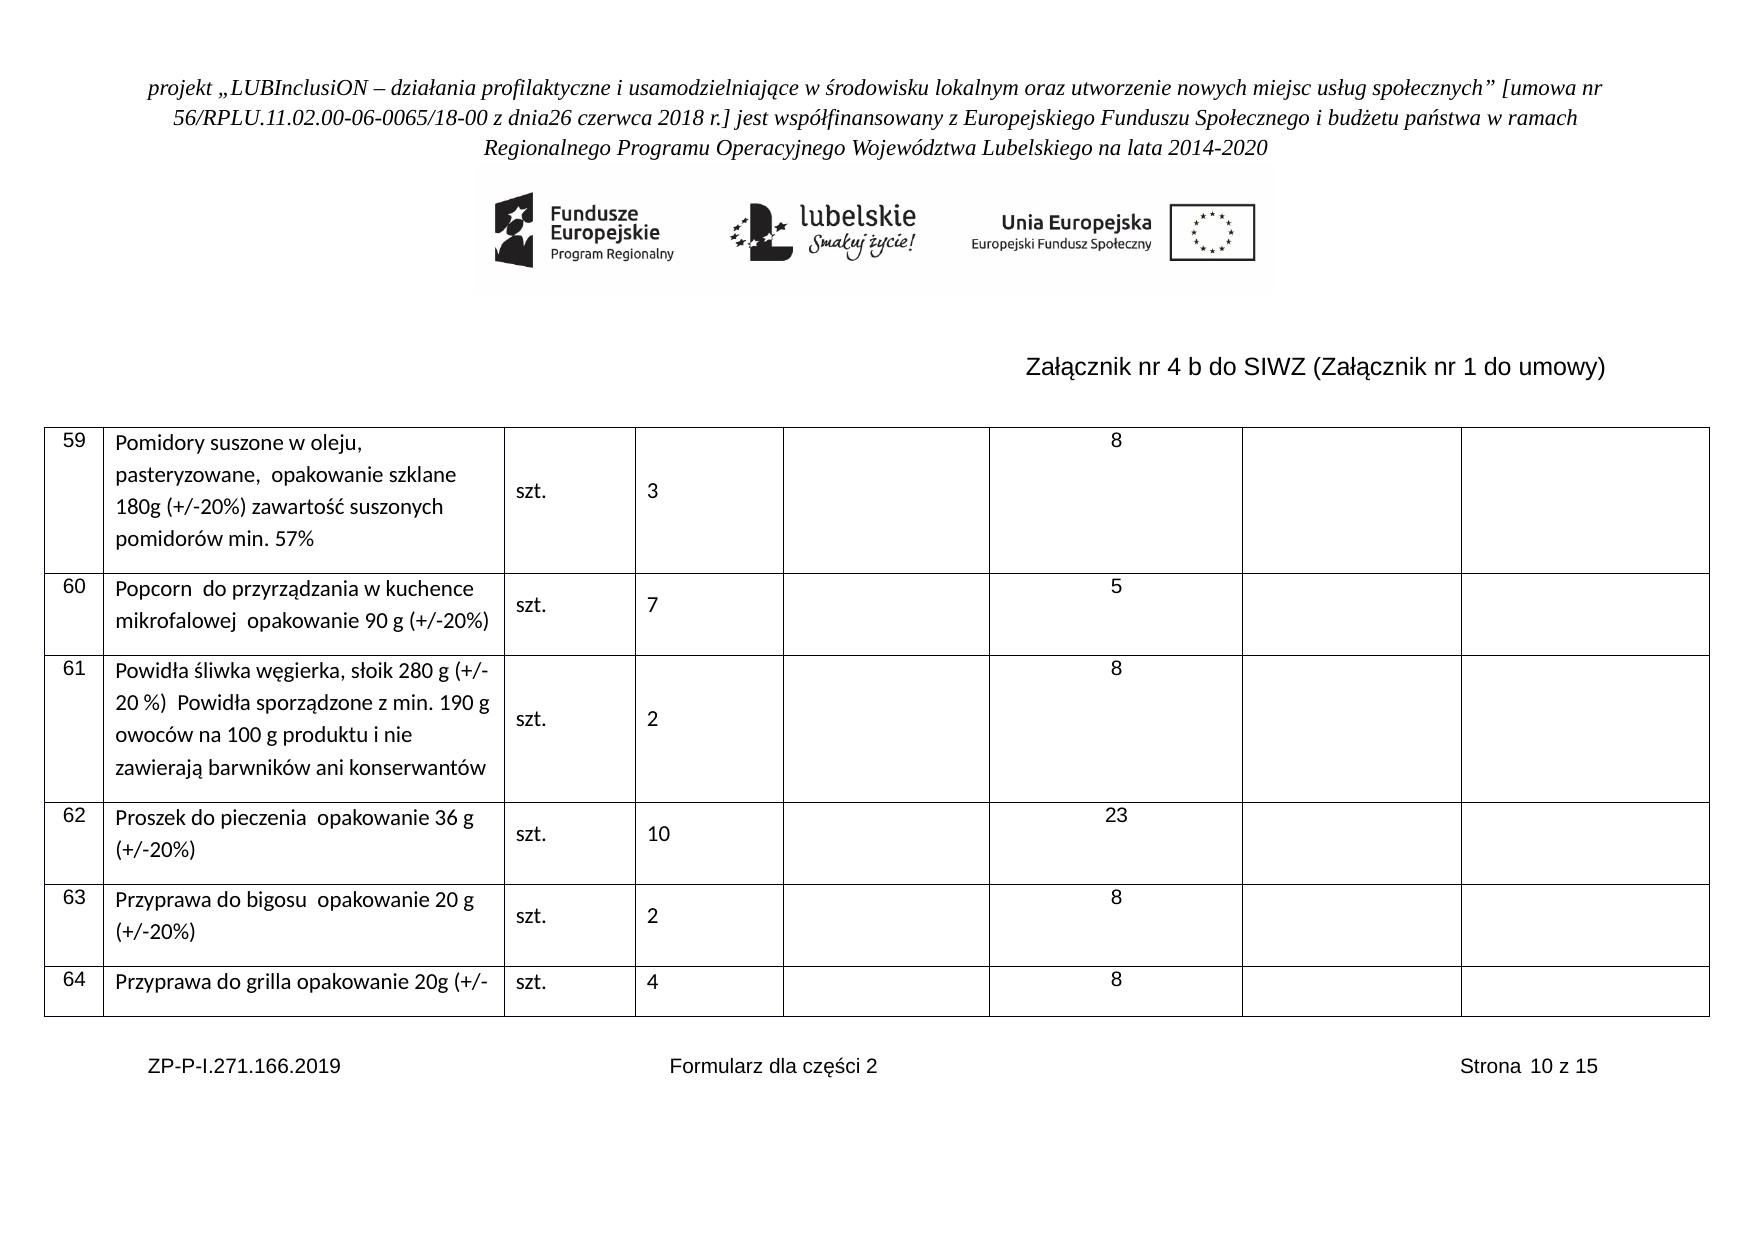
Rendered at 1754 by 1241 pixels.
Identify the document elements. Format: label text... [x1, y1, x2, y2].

table_cell [784, 574, 989, 655]
table_cell [784, 656, 989, 802]
table_cell 5 [990, 574, 1242, 655]
table_cell 3 [636, 428, 783, 573]
table_cell 4 [636, 967, 783, 1016]
table_cell 8 [990, 428, 1242, 573]
table_cell [1462, 656, 1709, 802]
table_cell szt. [505, 656, 635, 802]
table_cell [784, 428, 989, 573]
table_cell [1462, 428, 1709, 573]
table_cell szt. [505, 574, 635, 655]
table_cell 64 [45, 967, 103, 1016]
table_cell Przyprawa do bigosu opakowanie 20 g (+/-20%) [104, 885, 504, 966]
table_cell 8 [990, 656, 1242, 802]
table_cell [1243, 803, 1461, 884]
table_cell szt. [505, 885, 635, 966]
table_cell [784, 967, 989, 1016]
table_cell [1243, 885, 1461, 966]
table_cell 61 [45, 656, 103, 802]
table_cell [1462, 803, 1709, 884]
table_cell szt. [505, 967, 635, 1016]
table_cell 2 [636, 656, 783, 802]
table_cell [1243, 967, 1461, 1016]
table_cell Pomidory suszone w oleju, pasteryzowane, opakowanie szklane 180g (+/-20%) zawartość suszonych pomidorów min. 57% [104, 428, 504, 573]
table_cell 8 [990, 885, 1242, 966]
table_cell 7 [636, 574, 783, 655]
table_cell szt. [505, 803, 635, 884]
table_cell 59 [45, 428, 103, 573]
table_cell 23 [990, 803, 1242, 884]
table_cell 60 [45, 574, 103, 655]
table_cell Przyprawa do grilla opakowanie 20g (+/- [104, 967, 504, 1016]
table_cell [1462, 967, 1709, 1016]
table_cell [1243, 574, 1461, 655]
table_cell 10 [636, 803, 783, 884]
table_cell 8 [990, 967, 1242, 1016]
table_cell [1462, 885, 1709, 966]
table_cell 2 [636, 885, 783, 966]
table_cell [1243, 656, 1461, 802]
table_cell szt. [505, 428, 635, 573]
table_cell Popcorn do przyrządzania w kuchence mikrofalowej opakowanie 90 g (+/-20%) [104, 574, 504, 655]
table_cell Proszek do pieczenia opakowanie 36 g (+/-20%) [104, 803, 504, 884]
table_cell [784, 803, 989, 884]
table_cell [1243, 428, 1461, 573]
picture [474, 164, 1275, 294]
table_cell 62 [45, 803, 103, 884]
table_cell Powidła śliwka węgierka, słoik 280 g (+/- 20 %) Powidła sporządzone z min. 190 g owoców na 100 g produktu i nie zawierają barwników ani konserwantów [104, 656, 504, 802]
table_cell 63 [45, 885, 103, 966]
table_cell [1462, 574, 1709, 655]
table_cell [784, 885, 989, 966]
